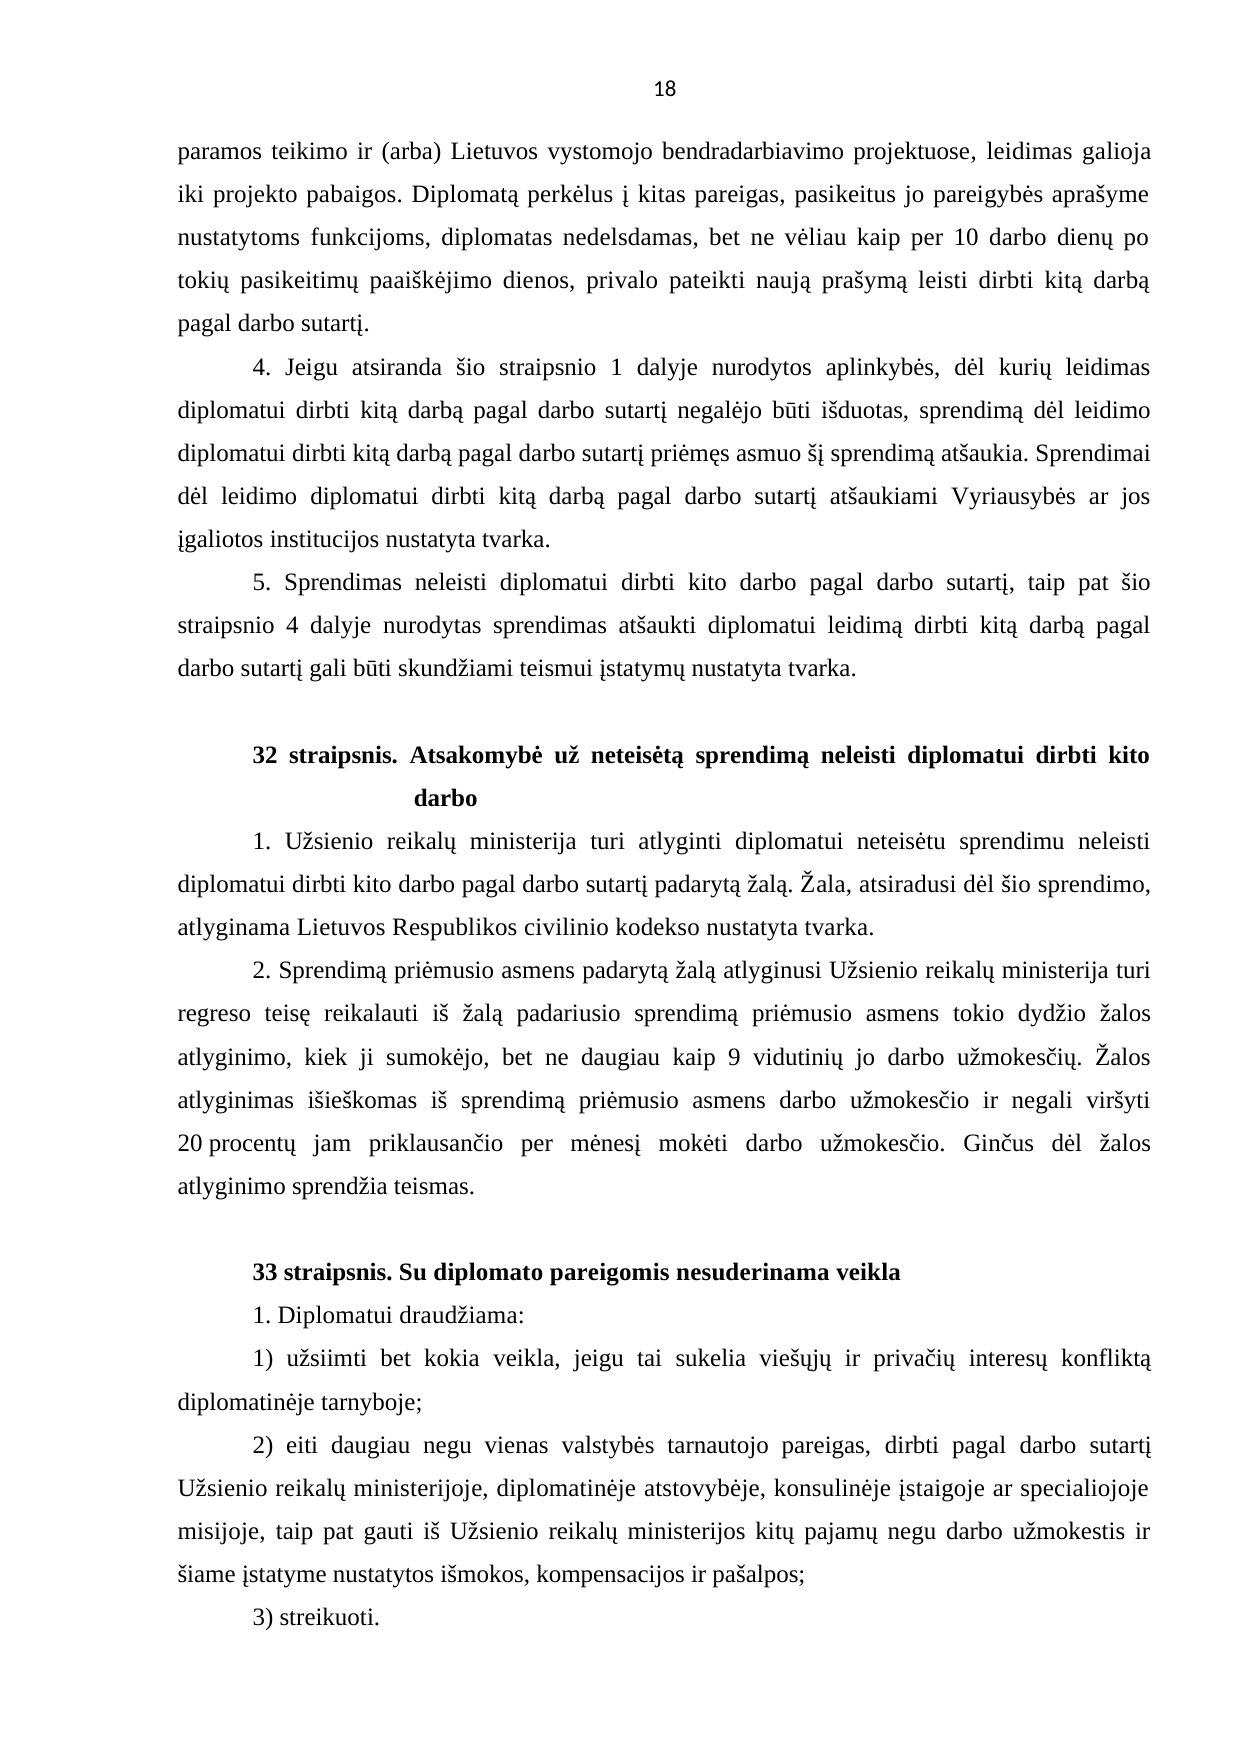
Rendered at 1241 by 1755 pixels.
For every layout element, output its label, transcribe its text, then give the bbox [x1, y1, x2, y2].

text 32 straipsnis. Atsakomybė už neteisėtą sprendimą neleisti diplomatui dirbti kito darbo [252, 740, 1152, 812]
text 4. Jeigu atsiranda šio straipsnio 1 dalyje nurodytos aplinkybės, dėl kurių leidimas diplomatui dirbti kitą darbą pagal darbo sutartį negalėjo būti išduotas, sprendimą dėl leidimo diplomatui dirbti kitą darbą pagal darbo sutartį priėmęs asmuo šį sprendimą atšaukia. Sprendimai dėl leidimo diplomatui dirbti kitą darbą pagal darbo sutartį atšaukiami Vyriausybės ar jos įgaliotos institucijos nustatyta tvarka. [177, 352, 1152, 553]
text 1) užsiimti bet kokia veikla, jeigu tai sukelia viešųjų ir privačių interesų konfliktą diplomatinėje tarnyboje; [177, 1343, 1152, 1415]
text 3) streikuoti. [177, 1602, 1152, 1631]
text 1. Diplomatui draudžiama: [177, 1300, 1152, 1329]
text 1. Užsienio reikalų ministerija turi atlyginti diplomatui neteisėtu sprendimu neleisti diplomatui dirbti kito darbo pagal darbo sutartį padarytą žalą. Žala, atsiradusi dėl šio sprendimo, atlyginama Lietuvos Respublikos civilinio kodekso nustatyta tvarka. [177, 826, 1152, 941]
text 5. Sprendimas neleisti diplomatui dirbti kito darbo pagal darbo sutartį, taip pat šio straipsnio 4 dalyje nurodytas sprendimas atšaukti diplomatui leidimą dirbti kitą darbą pagal darbo sutartį gali būti skundžiami teismui įstatymų nustatyta tvarka. [177, 567, 1152, 682]
text 2) eiti daugiau negu vienas valstybės tarnautojo pareigas, dirbti pagal darbo sutartį Užsienio reikalų ministerijoje, diplomatinėje atstovybėje, konsulinėje įstaigoje ar specialiojoje misijoje, taip pat gauti iš Užsienio reikalų ministerijos kitų pajamų negu darbo užmokestis ir šiame įstatyme nustatytos išmokos, kompensacijos ir pašalpos; [177, 1430, 1152, 1588]
text 33 straipsnis. Su diplomato pareigomis nesuderinama veikla [177, 1257, 1152, 1286]
text paramos teikimo ir (arba) Lietuvos vystomojo bendradarbiavimo projektuose, leidimas galioja iki projekto pabaigos. Diplomatą perkėlus į kitas pareigas, pasikeitus jo pareigybės aprašyme nustatytoms funkcijoms, diplomatas nedelsdamas, bet ne vėliau kaip per 10 darbo dienų po tokių pasikeitimų paaiškėjimo dienos, privalo pateikti naują prašymą leisti dirbti kitą darbą pagal darbo sutartį. [177, 136, 1152, 337]
text 2. Sprendimą priėmusio asmens padarytą žalą atlyginusi Užsienio reikalų ministerija turi regreso teisę reikalauti iš žalą padariusio sprendimą priėmusio asmens tokio dydžio žalos atlyginimo, kiek ji sumokėjo, bet ne daugiau kaip 9 vidutinių jo darbo užmokesčių. Žalos atlyginimas išieškomas iš sprendimą priėmusio asmens darbo užmokesčio ir negali viršyti 20 procentų jam priklausančio per mėnesį mokėti darbo užmokesčio. Ginčus dėl žalos atlyginimo sprendžia teismas. [177, 955, 1152, 1200]
